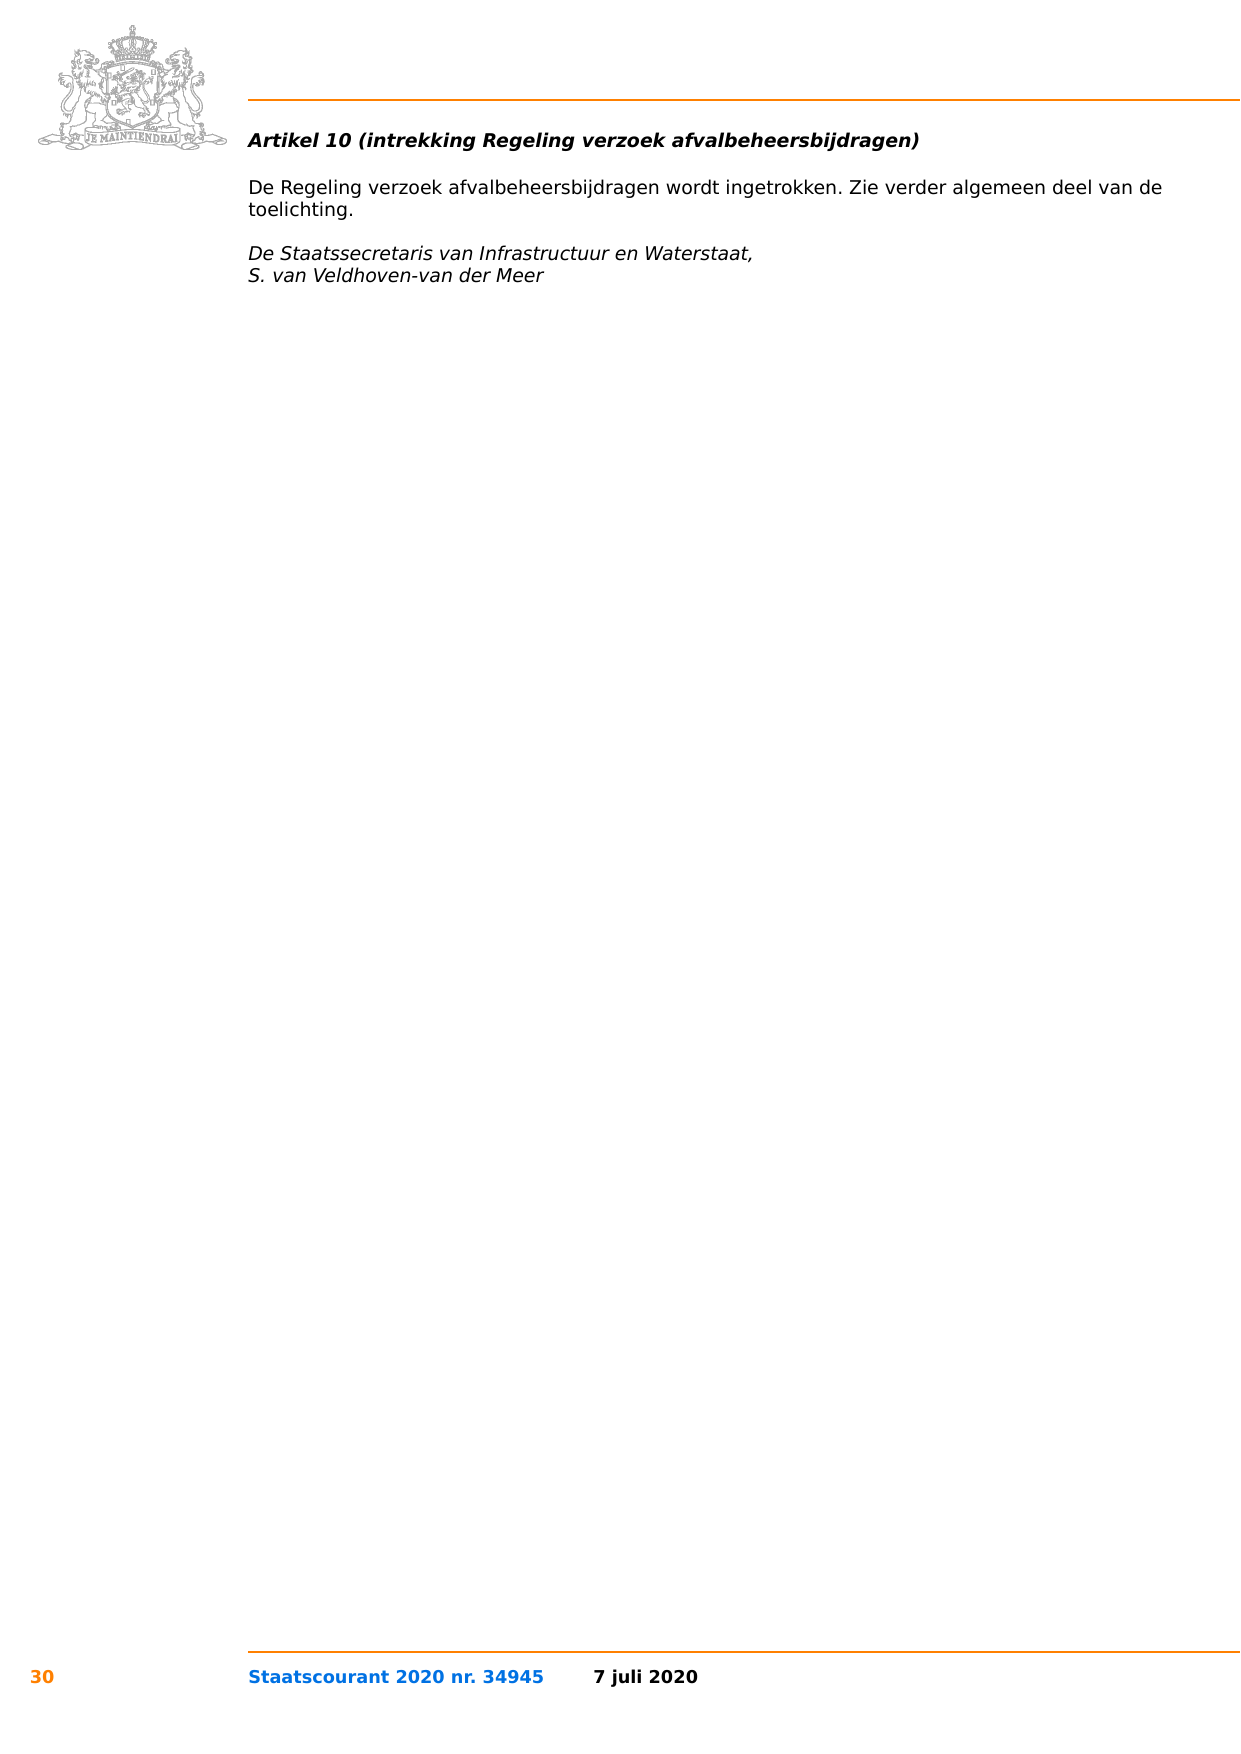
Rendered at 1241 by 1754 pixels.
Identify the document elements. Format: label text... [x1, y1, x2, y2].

text De Staatssecretaris van Infrastructuur en Waterstaat, S. van Veldhoven-van der Meer [248, 243, 1163, 287]
picture [38, 25, 227, 150]
subtitle Artikel 10 (intrekking Regeling verzoek afvalbeheersbijdragen) [248, 130, 1163, 152]
text De Regeling verzoek afvalbeheersbijdragen wordt ingetrokken. Zie verder algemeen deel van de toelichting. [248, 177, 1163, 221]
